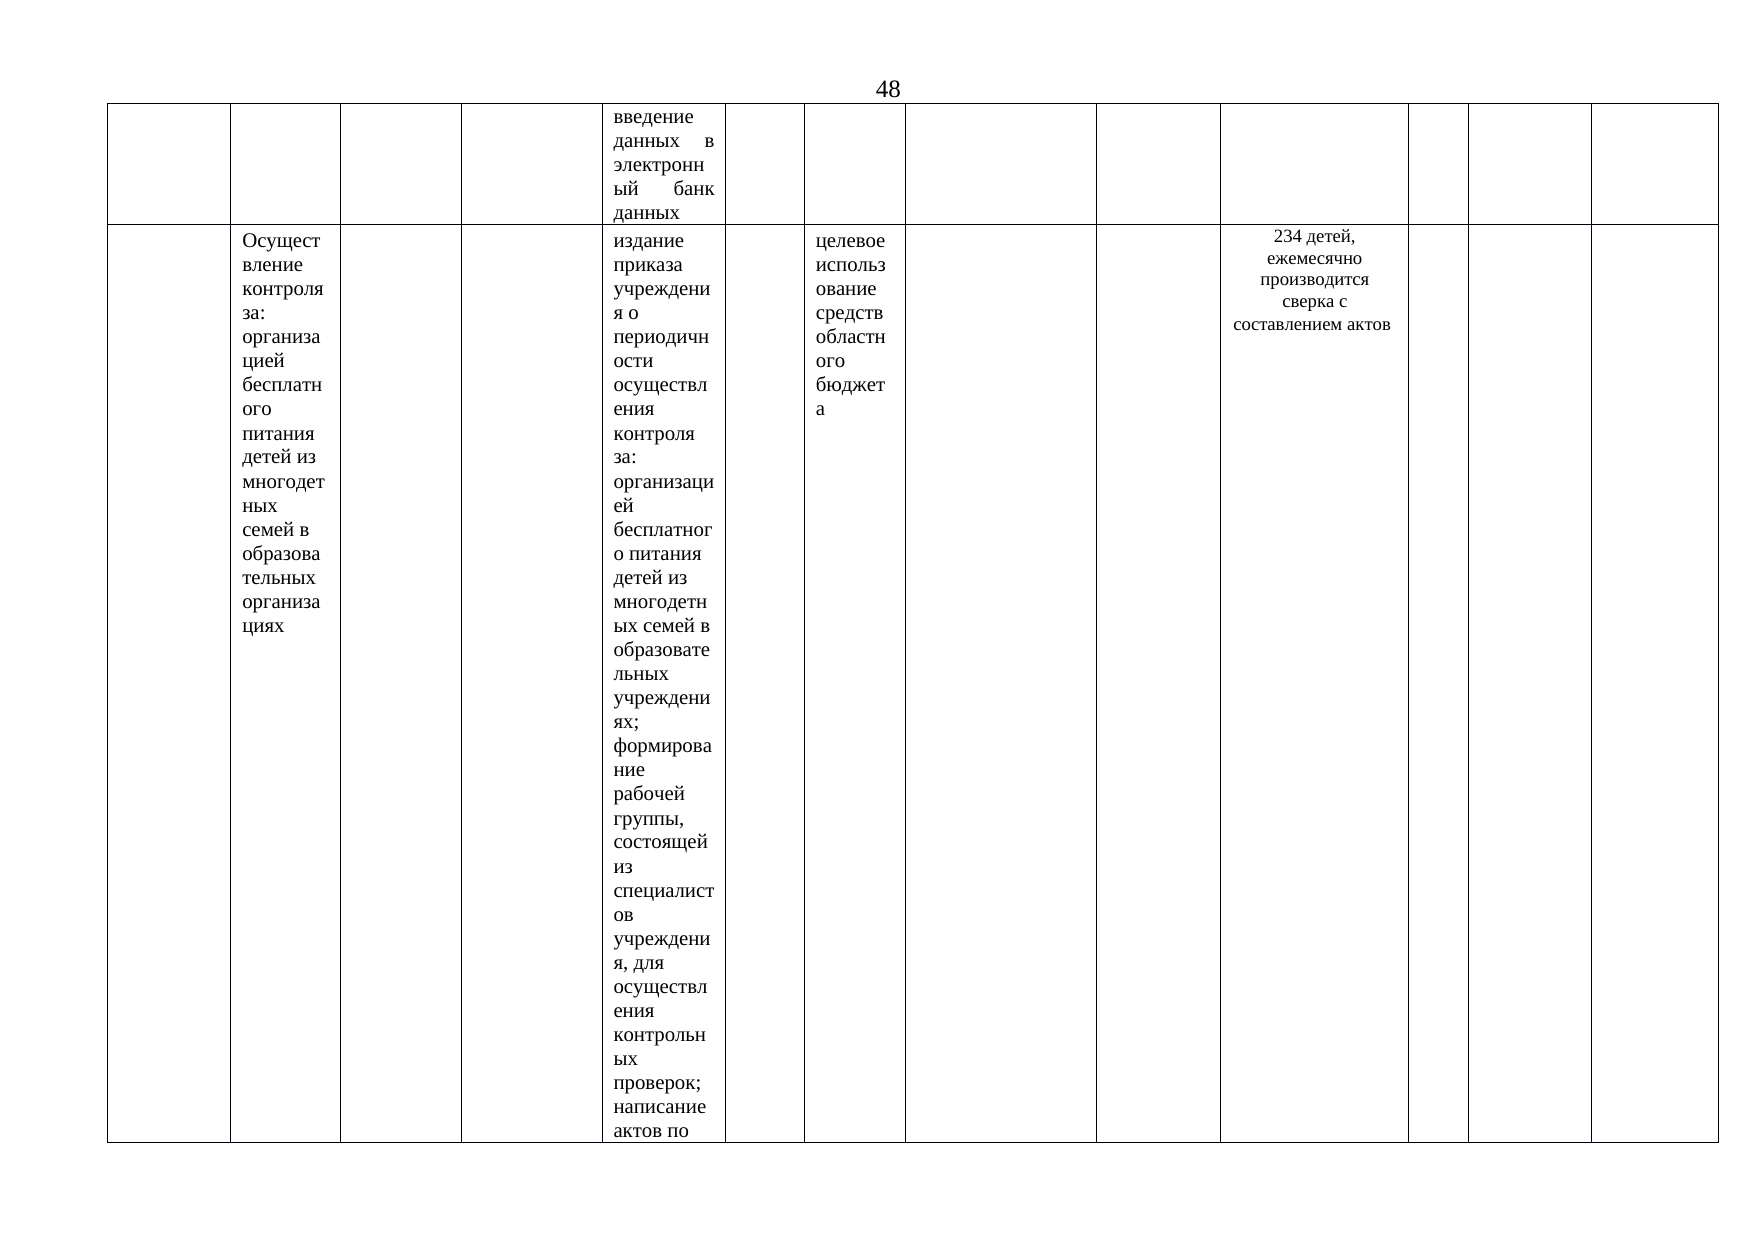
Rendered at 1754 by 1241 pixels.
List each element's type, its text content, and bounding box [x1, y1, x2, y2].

table_cell введение данных в электронный банк данных [603, 104, 725, 224]
table_cell [906, 225, 1096, 1142]
table_cell издание приказа учреждения о периодичности осуществления контроля за: организацией бесплатного питания детей из многодетных семей в образовательных учреждениях; формирование рабочей группы, состоящей из специалистов учреждения, для осуществления контрольных проверок; написание актов по [603, 225, 725, 1142]
table_cell [108, 104, 230, 224]
table_cell [341, 104, 461, 224]
table_cell [462, 104, 602, 224]
table_cell [1409, 225, 1468, 1142]
table_cell [906, 104, 1096, 224]
table_cell [1592, 104, 1718, 224]
table_cell [341, 225, 461, 1142]
table_cell [231, 104, 340, 224]
table_cell [1592, 225, 1718, 1142]
table_cell [1221, 104, 1408, 224]
table_cell 234 детей, ежемесячно производится сверка с составлением актов [1221, 225, 1408, 1142]
table_cell [1409, 104, 1468, 224]
table_cell [726, 225, 804, 1142]
table_cell [108, 225, 230, 1142]
table_cell [726, 104, 804, 224]
table_cell [1469, 104, 1591, 224]
table_cell целевое использование средств областного бюджета [805, 225, 905, 1142]
table_cell [805, 104, 905, 224]
table_cell [462, 225, 602, 1142]
table_cell Осуществление контроля за: организацией бесплатного питания детей из многодетных семей в образовательных организациях [231, 225, 340, 1142]
table_cell [1469, 225, 1591, 1142]
table_cell [1097, 104, 1220, 224]
table_cell [1097, 225, 1220, 1142]
